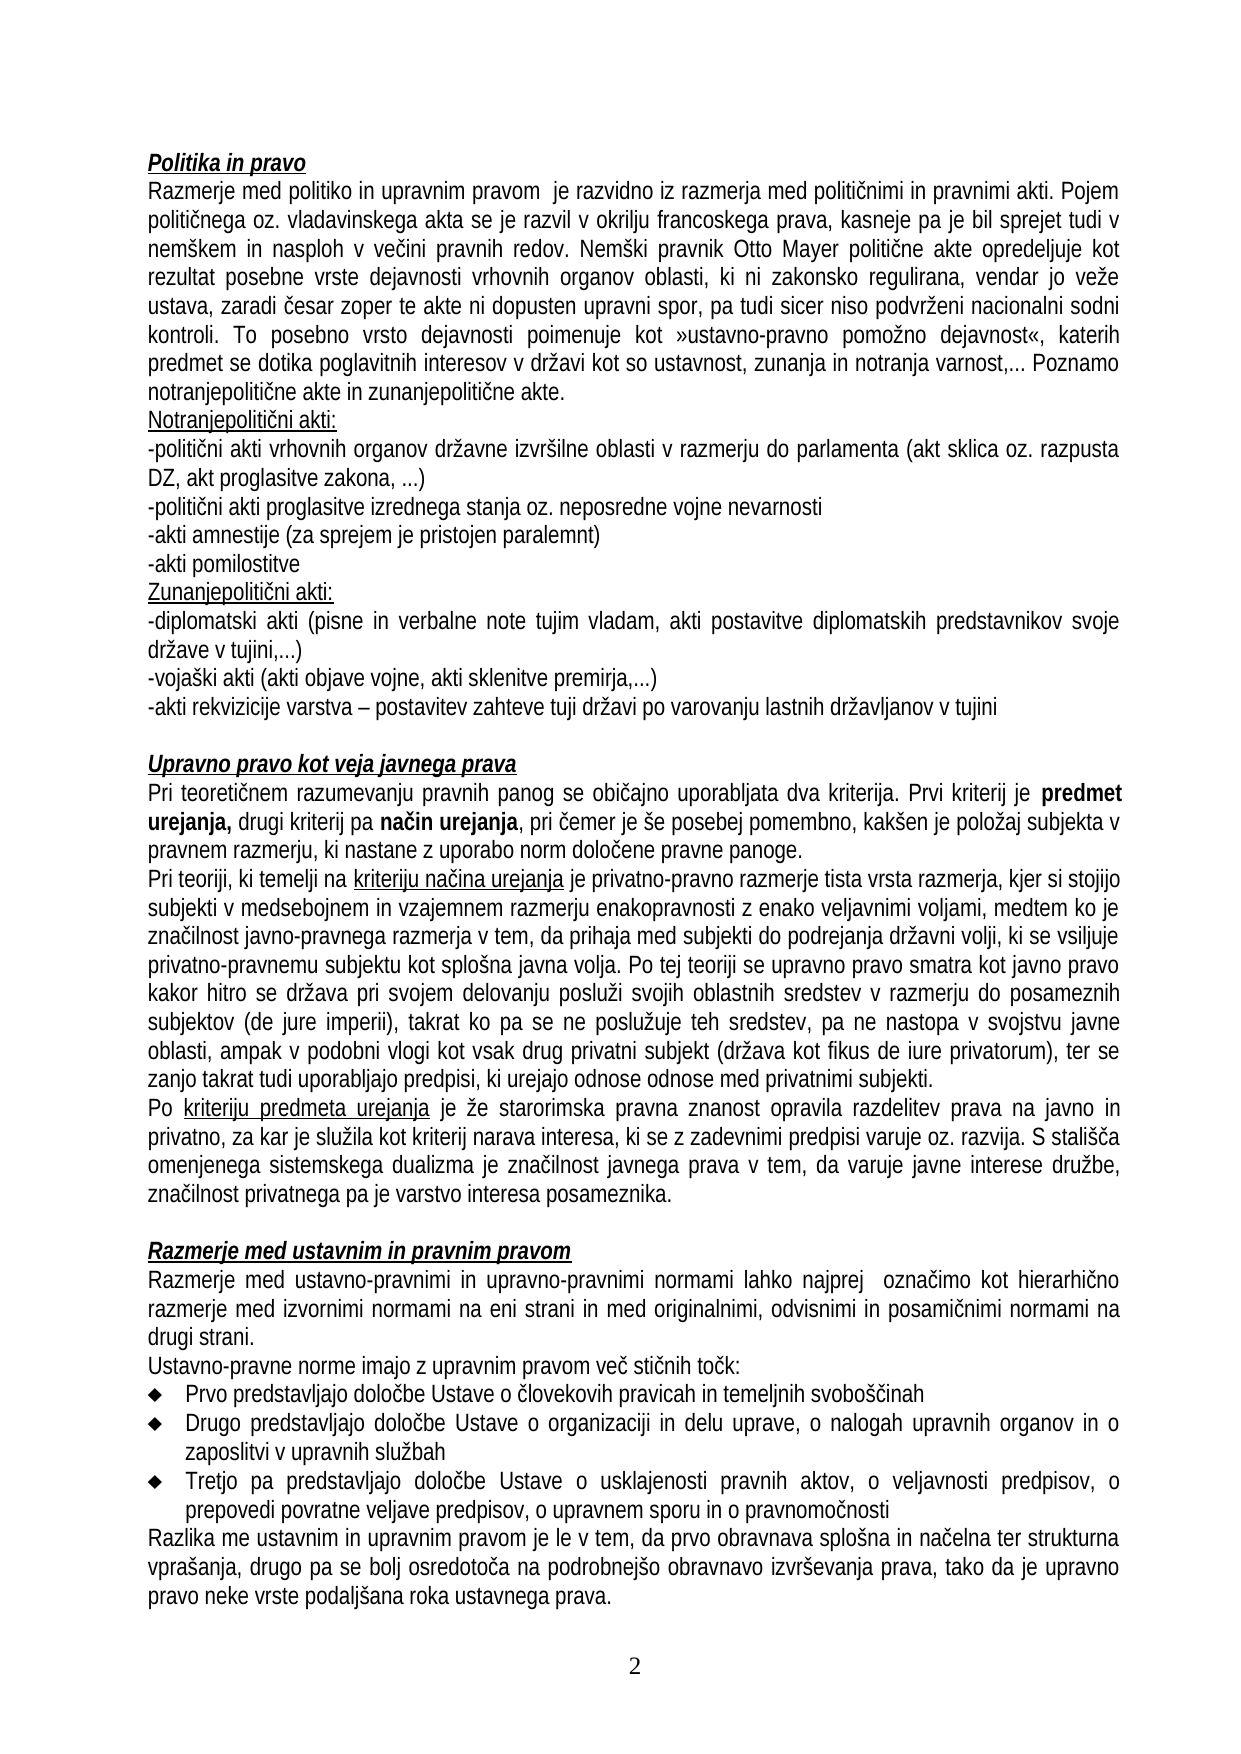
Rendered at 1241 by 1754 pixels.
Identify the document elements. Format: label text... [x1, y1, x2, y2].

list Prvo predstavljajo določbe Ustave o človekovih pravicah in temeljnih svoboščinah [148, 1379, 1122, 1408]
subtitle Razmerje med ustavnim in pravnim pravom [148, 1236, 1122, 1265]
text Zunanjepolitični akti: [148, 577, 1122, 606]
text Razlika me ustavnim in upravnim pravom je le v tem, da prvo obravnava splošna in načelna ter strukturna vprašanja, drugo pa se bolj osredotoča na podrobnejšo obravnavo izvrševanja prava, tako da je upravno pravo neke vrste podaljšana roka ustavnega prava. [148, 1523, 1122, 1609]
text -akti pomilostitve [148, 549, 1122, 577]
text Razmerje med ustavno-pravnimi in upravno-pravnimi normami lahko najprej označimo kot hierarhično razmerje med izvornimi normami na eni strani in med originalnimi, odvisnimi in posamičnimi normami na drugi strani. [148, 1265, 1122, 1351]
text Pri teoretičnem razumevanju pravnih panog se običajno uporabljata dva kriterija. Prvi kriterij je predmet urejanja, drugi kriterij pa način urejanja, pri čemer je še posebej pomembno, kakšen je položaj subjekta v pravnem razmerju, ki nastane z uporabo norm določene pravne panoge. [148, 778, 1122, 864]
subtitle Politika in pravo [148, 148, 1122, 176]
text Notranjepolitični akti: [148, 406, 1122, 434]
text -akti amnestije (za sprejem je pristojen paralemnt) [148, 520, 1122, 549]
text -akti rekvizicije varstva – postavitev zahteve tuji državi po varovanju lastnih državljanov v tujini [148, 692, 1122, 721]
text -vojaški akti (akti objave vojne, akti sklenitve premirja,...) [148, 663, 1122, 692]
text Po kriteriju predmeta urejanja je že starorimska pravna znanost opravila razdelitev prava na javno in privatno, za kar je služila kot kriterij narava interesa, ki se z zadevnimi predpisi varuje oz. razvija. S stališča omenjenega sistemskega dualizma je značilnost javnega prava v tem, da varuje javne interese družbe, značilnost privatnega pa je varstvo interesa posameznika. [148, 1093, 1122, 1208]
text -diplomatski akti (pisne in verbalne note tujim vladam, akti postavitve diplomatskih predstavnikov svoje države v tujini,...) [148, 606, 1122, 663]
list Tretjo pa predstavljajo določbe Ustave o usklajenosti pravnih aktov, o veljavnosti predpisov, o prepovedi povratne veljave predpisov, o upravnem sporu in o pravnomočnosti [148, 1466, 1122, 1523]
subtitle Upravno pravo kot veja javnega prava [148, 749, 1122, 778]
text -politični akti vrhovnih organov državne izvršilne oblasti v razmerju do parlamenta (akt sklica oz. razpusta DZ, akt proglasitve zakona, ...) [148, 434, 1122, 491]
text Razmerje med politiko in upravnim pravom je razvidno iz razmerja med političnimi in pravnimi akti. Pojem političnega oz. vladavinskega akta se je razvil v okrilju francoskega prava, kasneje pa je bil sprejet tudi v nemškem in nasploh v večini pravnih redov. Nemški pravnik Otto Mayer politične akte opredeljuje kot rezultat posebne vrste dejavnosti vrhovnih organov oblasti, ki ni zakonsko regulirana, vendar jo veže ustava, zaradi česar zoper te akte ni dopusten upravni spor, pa tudi sicer niso podvrženi nacionalni sodni kontroli. To posebno vrsto dejavnosti poimenuje kot »ustavno-pravno pomožno dejavnost«, katerih predmet se dotika poglavitnih interesov v državi kot so ustavnost, zunanja in notranja varnost,... Poznamo notranjepolitične akte in zunanjepolitične akte. [148, 176, 1122, 406]
text Ustavno-pravne norme imajo z upravnim pravom več stičnih točk: [148, 1351, 1122, 1379]
list Drugo predstavljajo določbe Ustave o organizaciji in delu uprave, o nalogah upravnih organov in o zaposlitvi v upravnih službah [148, 1408, 1122, 1466]
text Pri teoriji, ki temelji na kriteriju načina urejanja je privatno-pravno razmerje tista vrsta razmerja, kjer si stojijo subjekti v medsebojnem in vzajemnem razmerju enakopravnosti z enako veljavnimi voljami, medtem ko je značilnost javno-pravnega razmerja v tem, da prihaja med subjekti do podrejanja državni volji, ki se vsiljuje privatno-pravnemu subjektu kot splošna javna volja. Po tej teoriji se upravno pravo smatra kot javno pravo kakor hitro se država pri svojem delovanju posluži svojih oblastnih sredstev v razmerju do posameznih subjektov (de jure imperii), takrat ko pa se ne poslužuje teh sredstev, pa ne nastopa v svojstvu javne oblasti, ampak v podobni vlogi kot vsak drug privatni subjekt (država kot fikus de iure privatorum), ter se zanjo takrat tudi uporabljajo predpisi, ki urejajo odnose odnose med privatnimi subjekti. [148, 864, 1122, 1093]
text -politični akti proglasitve izrednega stanja oz. neposredne vojne nevarnosti [148, 491, 1122, 520]
